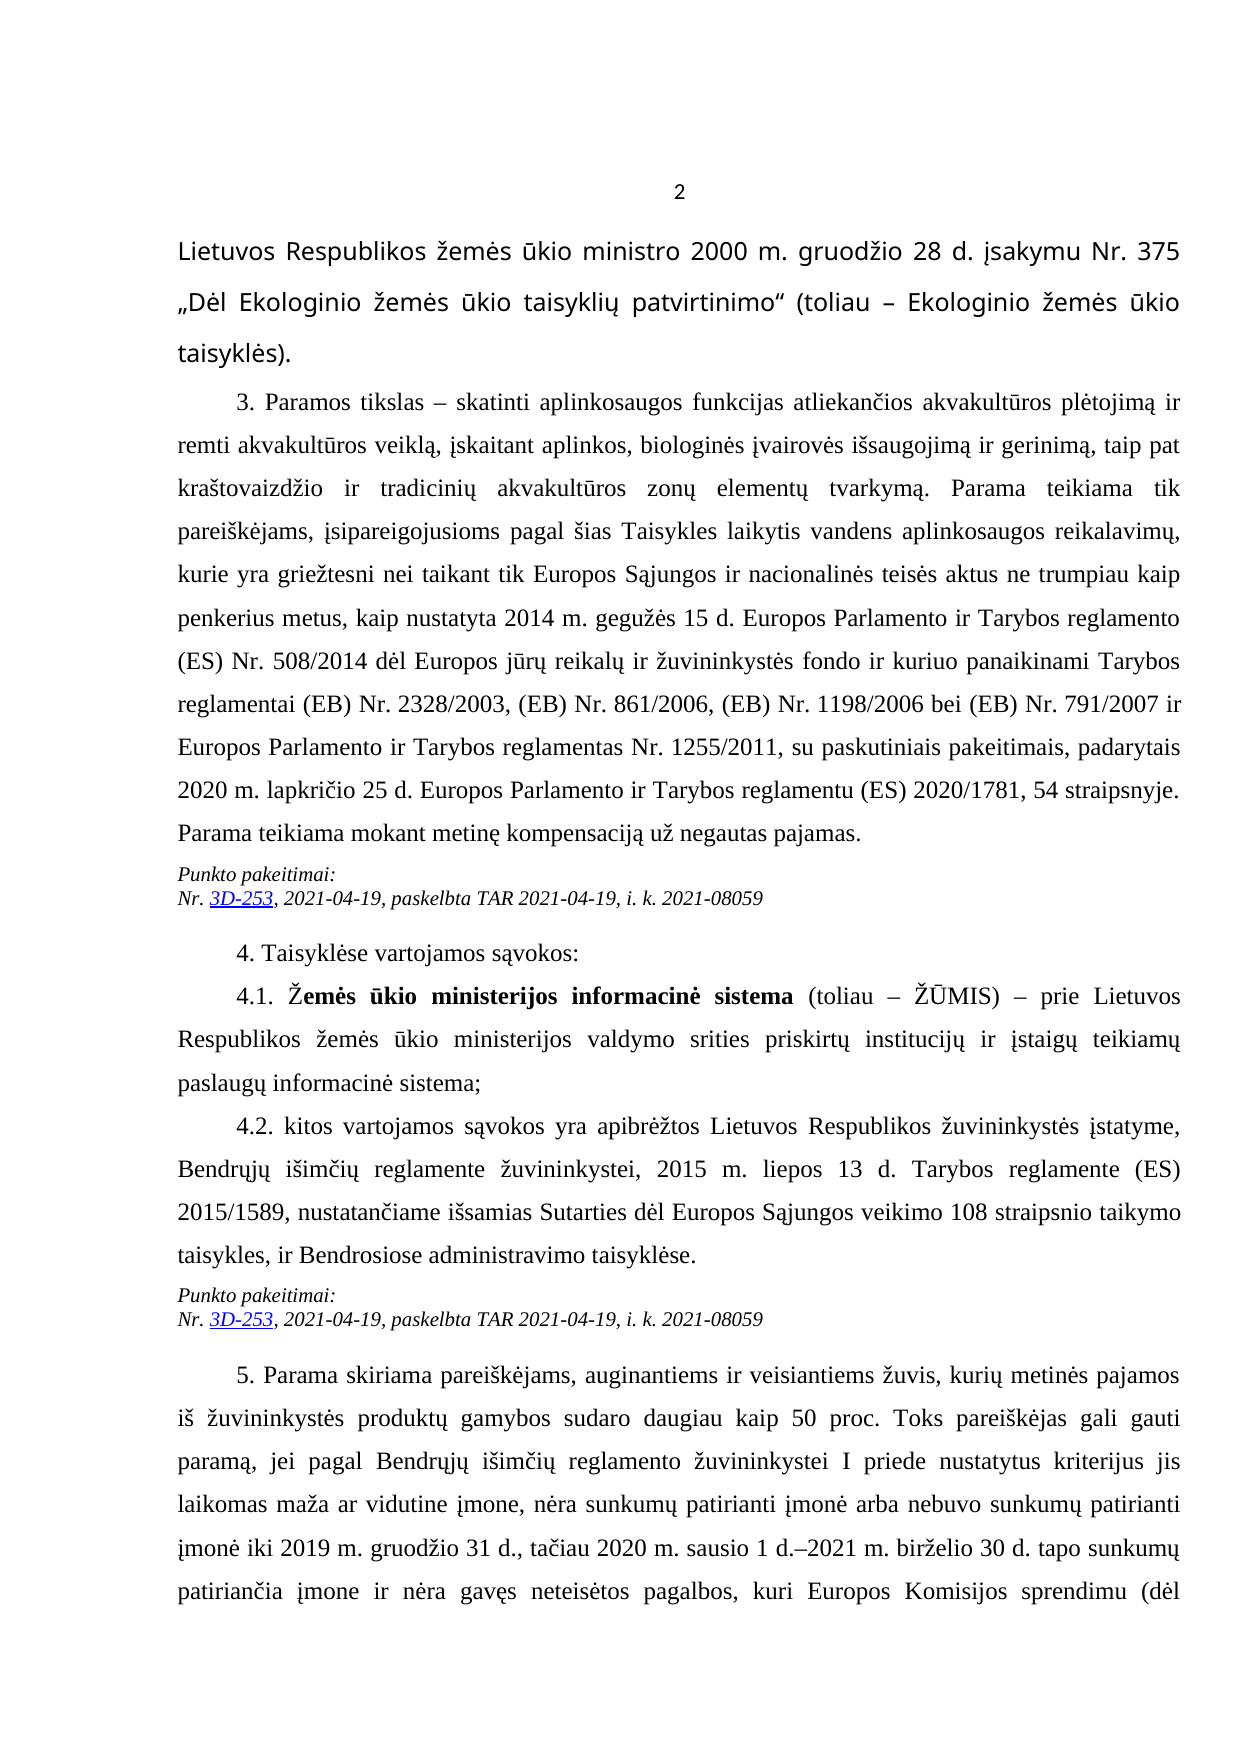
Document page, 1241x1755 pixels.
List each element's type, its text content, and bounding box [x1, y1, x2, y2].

text Punkto pakeitimai: [177, 861, 1181, 886]
text 4. Taisyklėse vartojamos sąvokos: [177, 938, 1181, 967]
text Lietuvos Respublikos žemės ūkio ministro 2000 m. gruodžio 28 d. įsakymu Nr. 375 „Dėl Ekologinio žemės ūkio taisyklių patvirtinimo“ (toliau – Ekologinio žemės ūkio taisyklės). [177, 234, 1181, 370]
text Nr. 3D-253, 2021-04-19, paskelbta TAR 2021-04-19, i. k. 2021-08059 [177, 886, 1181, 909]
text Punkto pakeitimai: [177, 1283, 1181, 1307]
text Nr. 3D-253, 2021-04-19, paskelbta TAR 2021-04-19, i. k. 2021-08059 [177, 1307, 1181, 1331]
text 4.2. kitos vartojamos sąvokos yra apibrėžtos Lietuvos Respublikos žuvininkystės įstatyme, Bendrųjų išimčių reglamente žuvininkystei, 2015 m. liepos 13 d. Tarybos reglamente (ES) 2015/1589, nustatančiame išsamias Sutarties dėl Europos Sąjungos veikimo 108 straipsnio taikymo taisykles, ir Bendrosiose administravimo taisyklėse. [177, 1111, 1181, 1269]
text 5. Parama skiriama pareiškėjams, auginantiems ir veisiantiems žuvis, kurių metinės pajamos iš žuvininkystės produktų gamybos sudaro daugiau kaip 50 proc. Toks pareiškėjas gali gauti paramą, jei pagal Bendrųjų išimčių reglamento žuvininkystei I priede nustatytus kriterijus jis laikomas maža ar vidutine įmone, nėra sunkumų patirianti įmonė arba nebuvo sunkumų patirianti įmonė iki 2019 m. gruodžio 31 d., tačiau 2020 m. sausio 1 d.–2021 m. birželio 30 d. tapo sunkumų patiriančia įmone ir nėra gavęs neteisėtos pagalbos, kuri Europos Komisijos sprendimu (dėl [177, 1360, 1181, 1604]
text 4.1. Žemės ūkio ministerijos informacinė sistema (toliau – ŽŪMIS) – prie Lietuvos Respublikos žemės ūkio ministerijos valdymo srities priskirtų institucijų ir įstaigų teikiamų paslaugų informacinė sistema; [177, 981, 1181, 1096]
text 3. Paramos tikslas – skatinti aplinkosaugos funkcijas atliekančios akvakultūros plėtojimą ir remti akvakultūros veiklą, įskaitant aplinkos, biologinės įvairovės išsaugojimą ir gerinimą, taip pat kraštovaizdžio ir tradicinių akvakultūros zonų elementų tvarkymą. Parama teikiama tik pareiškėjams, įsipareigojusioms pagal šias Taisykles laikytis vandens aplinkosaugos reikalavimų, kurie yra griežtesni nei taikant tik Europos Sąjungos ir nacionalinės teisės aktus ne trumpiau kaip penkerius metus, kaip nustatyta 2014 m. gegužės 15 d. Europos Parlamento ir Tarybos reglamento (ES) Nr. 508/2014 dėl Europos jūrų reikalų ir žuvininkystės fondo ir kuriuo panaikinami Tarybos reglamentai (EB) Nr. 2328/2003, (EB) Nr. 861/2006, (EB) Nr. 1198/2006 bei (EB) Nr. 791/2007 ir Europos Parlamento ir Tarybos reglamentas Nr. 1255/2011, su paskutiniais pakeitimais, padarytais 2020 m. lapkričio 25 d. Europos Parlamento ir Tarybos reglamentu (ES) 2020/1781, 54 straipsnyje. Parama teikiama mokant metinę kompensaciją už negautas pajamas. [177, 387, 1181, 847]
